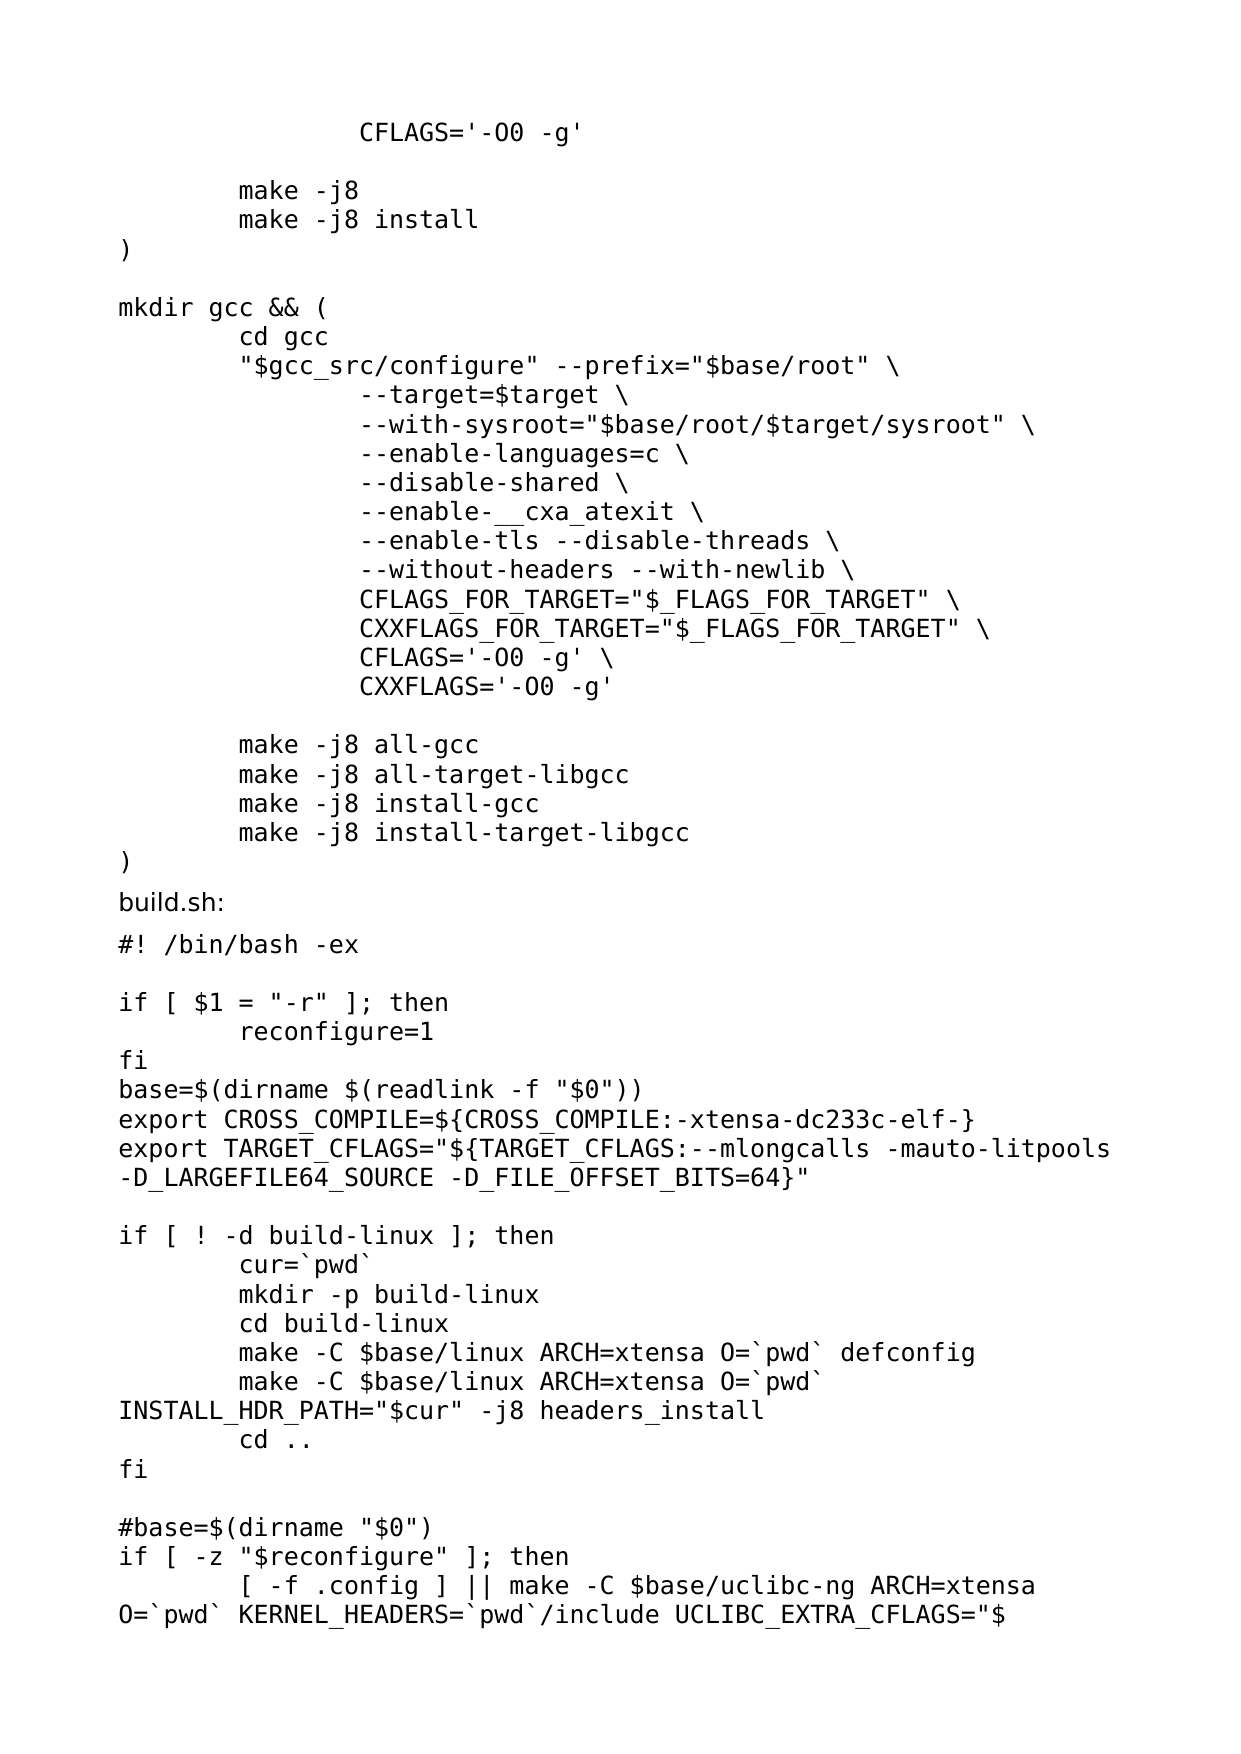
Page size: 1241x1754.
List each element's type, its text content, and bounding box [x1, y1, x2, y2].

text CFLAGS='-O0 -g' make -j8 make -j8 install ) mkdir gcc && ( cd gcc "$gcc_src/configure" --prefix="$base/root" \ --target=$target \ --with-sysroot="$base/root/$target/sysroot" \ --enable-languages=c \ --disable-shared \ --enable-__cxa_atexit \ --enable-tls --disable-threads \ --without-headers --with-newlib \ CFLAGS_FOR_TARGET="$_FLAGS_FOR_TARGET" \ CXXFLAGS_FOR_TARGET="$_FLAGS_FOR_TARGET" \ CFLAGS='-O0 -g' \ CXXFLAGS='-O0 -g' make -j8 all-gcc make -j8 all-target-libgcc make -j8 install-gcc make -j8 install-target-libgcc ) [118, 118, 1122, 876]
text #! /bin/bash -ex if [ $1 = "-r" ]; then reconfigure=1 fi base=$(dirname $(readlink -f "$0")) export CROSS_COMPILE=${CROSS_COMPILE:-xtensa-dc233c-elf-} export TARGET_CFLAGS="${TARGET_CFLAGS:--mlongcalls -mauto-litpools -D_LARGEFILE64_SOURCE -D_FILE_OFFSET_BITS=64}" if [ ! -d build-linux ]; then cur=`pwd` mkdir -p build-linux cd build-linux make -C $base/linux ARCH=xtensa O=`pwd` defconfig make -C $base/linux ARCH=xtensa O=`pwd` INSTALL_HDR_PATH="$cur" -j8 headers_install cd .. fi #base=$(dirname "$0") if [ -z "$reconfigure" ]; then [ -f .config ] || make -C $base/uclibc-ng ARCH=xtensa O=`pwd` KERNEL_HEADERS=`pwd`/include UCLIBC_EXTRA_CFLAGS="$ [118, 930, 1122, 1630]
text build.sh: [118, 888, 1122, 917]
